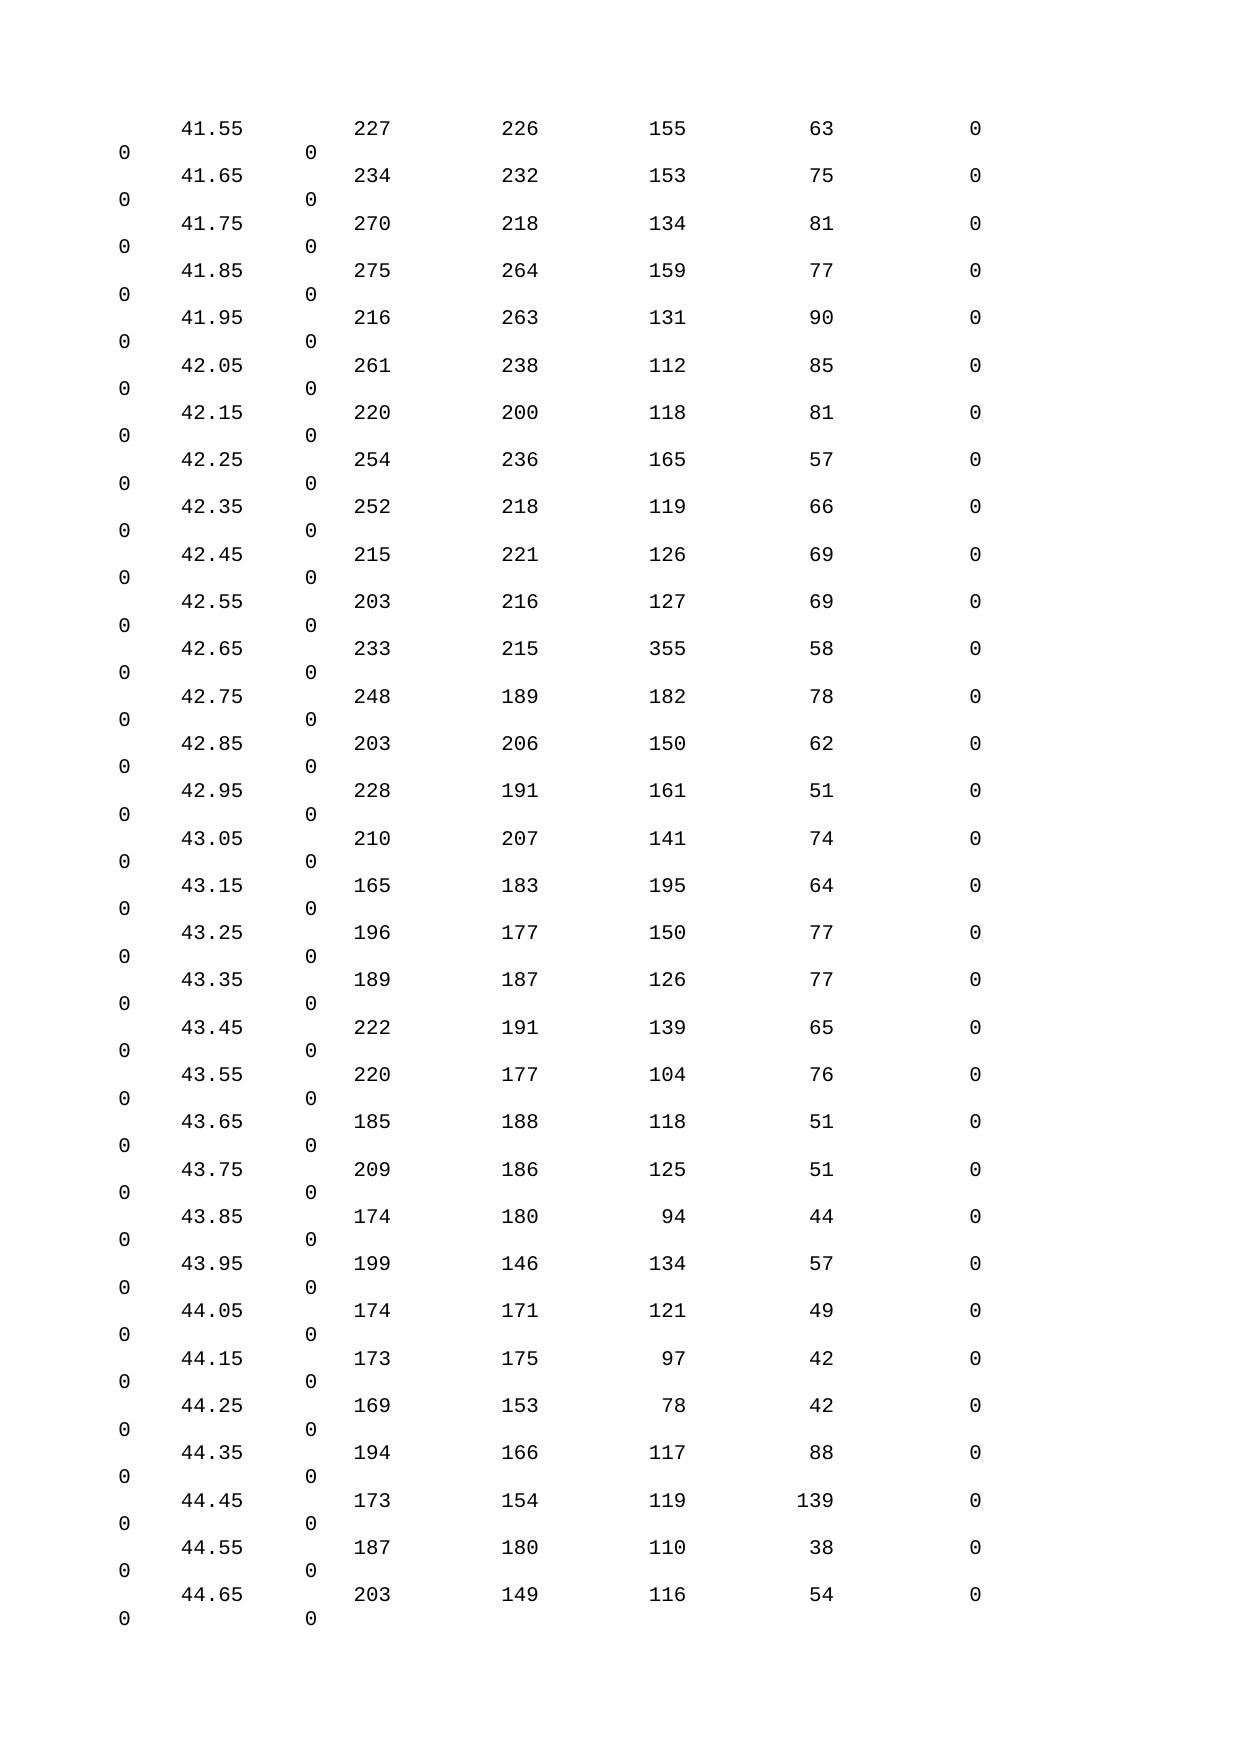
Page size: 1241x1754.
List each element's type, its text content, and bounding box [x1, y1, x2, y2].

text 43.35 189 187 126 77 0 0 0 [118, 969, 1122, 1017]
text 43.45 222 191 139 65 0 0 0 [118, 1017, 1122, 1064]
text 43.85 174 180 94 44 0 0 0 [118, 1206, 1122, 1253]
text 41.55 227 226 155 63 0 0 0 [118, 118, 1122, 165]
text 42.15 220 200 118 81 0 0 0 [118, 402, 1122, 449]
text 43.05 210 207 141 74 0 0 0 [118, 827, 1122, 875]
text 44.15 173 175 97 42 0 0 0 [118, 1348, 1122, 1395]
text 44.25 169 153 78 42 0 0 0 [118, 1395, 1122, 1442]
text 41.95 216 263 131 90 0 0 0 [118, 307, 1122, 354]
text 43.55 220 177 104 76 0 0 0 [118, 1064, 1122, 1111]
text 43.95 199 146 134 57 0 0 0 [118, 1253, 1122, 1300]
text 42.65 233 215 355 58 0 0 0 [118, 638, 1122, 686]
text 44.55 187 180 110 38 0 0 0 [118, 1537, 1122, 1584]
text 44.35 194 166 117 88 0 0 0 [118, 1442, 1122, 1489]
text 43.65 185 188 118 51 0 0 0 [118, 1111, 1122, 1158]
text 44.65 203 149 116 54 0 0 0 [118, 1584, 1122, 1631]
text 44.05 174 171 121 49 0 0 0 [118, 1300, 1122, 1348]
text 42.35 252 218 119 66 0 0 0 [118, 496, 1122, 544]
text 42.05 261 238 112 85 0 0 0 [118, 354, 1122, 402]
text 41.85 275 264 159 77 0 0 0 [118, 260, 1122, 307]
text 43.15 165 183 195 64 0 0 0 [118, 875, 1122, 922]
text 42.95 228 191 161 51 0 0 0 [118, 780, 1122, 827]
text 42.45 215 221 126 69 0 0 0 [118, 544, 1122, 591]
text 42.55 203 216 127 69 0 0 0 [118, 591, 1122, 638]
text 41.75 270 218 134 81 0 0 0 [118, 213, 1122, 260]
text 42.85 203 206 150 62 0 0 0 [118, 733, 1122, 780]
text 42.25 254 236 165 57 0 0 0 [118, 449, 1122, 496]
text 43.25 196 177 150 77 0 0 0 [118, 922, 1122, 969]
text 42.75 248 189 182 78 0 0 0 [118, 686, 1122, 733]
text 43.75 209 186 125 51 0 0 0 [118, 1158, 1122, 1206]
text 44.45 173 154 119 139 0 0 0 [118, 1489, 1122, 1537]
text 41.65 234 232 153 75 0 0 0 [118, 165, 1122, 213]
